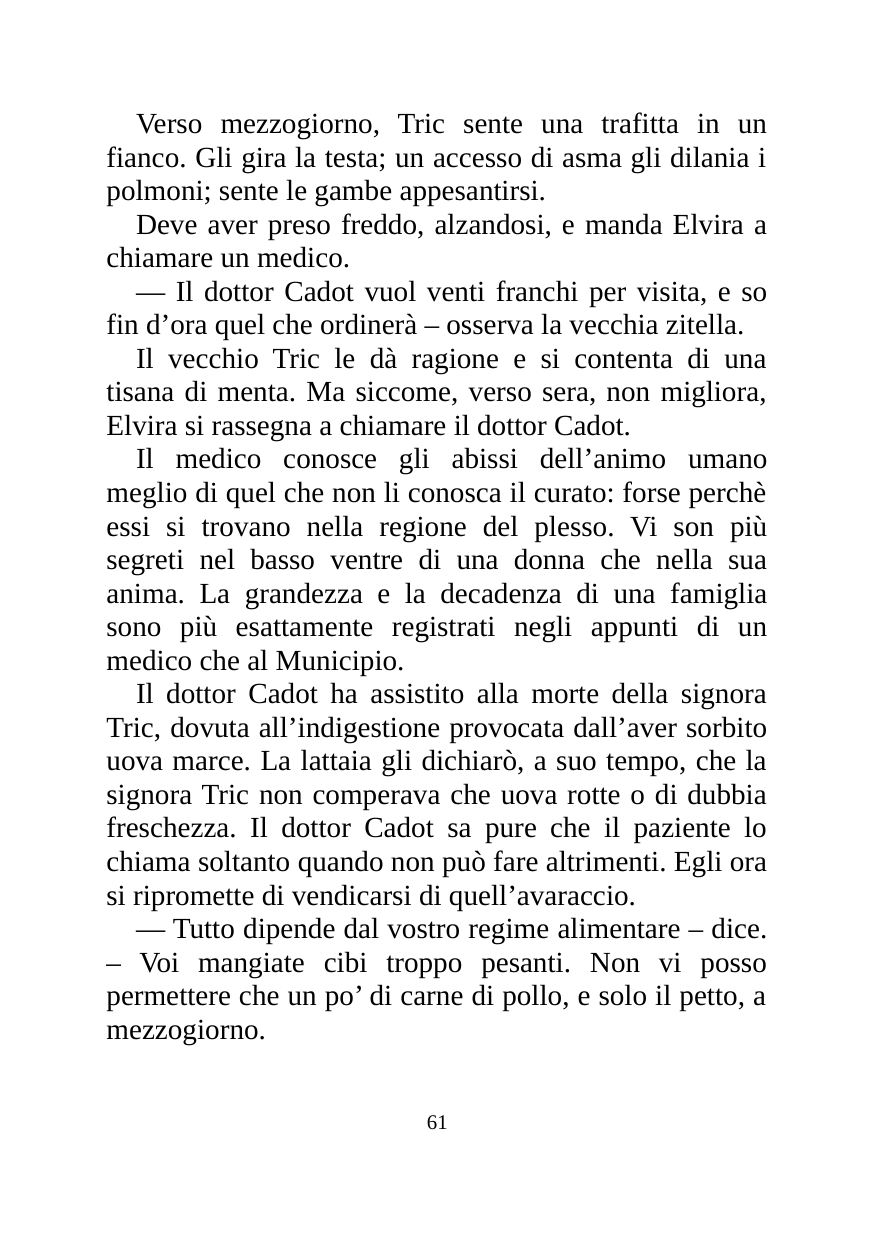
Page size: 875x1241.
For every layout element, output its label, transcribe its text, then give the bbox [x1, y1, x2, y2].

text Il medico conosce gli abissi dell’animo umano meglio di quel che non li conosca il curato: forse perchè essi si trovano nella regione del plesso. Vi son più segreti nel basso ventre di una donna che nella sua anima. La grandezza e la decadenza di una famiglia sono più esattamente registrati negli appunti di un medico che al Municipio. [106, 442, 768, 676]
text — Il dottor Cadot vuol venti franchi per visita, e so fin d’ora quel che ordinerà – osserva la vecchia zitella. [106, 274, 768, 341]
text Verso mezzogiorno, Tric sente una trafitta in un fianco. Gli gira la testa; un accesso di asma gli dilania i polmoni; sente le gambe appesantirsi. [106, 106, 768, 207]
text Il dottor Cadot ha assistito alla morte della signora Tric, dovuta all’indigestione provocata dall’aver sorbito uova marce. La lattaia gli dichiarò, a suo tempo, che la signora Tric non comperava che uova rotte o di dubbia freschezza. Il dottor Cadot sa pure che il paziente lo chiama soltanto quando non può fare altrimenti. Egli ora si ripromette di vendicarsi di quell’avaraccio. [106, 676, 768, 911]
text Il vecchio Tric le dà ragione e si contenta di una tisana di menta. Ma siccome, verso sera, non migliora, Elvira si rassegna a chiamare il dottor Cadot. [106, 341, 768, 442]
text Deve aver preso freddo, alzandosi, e manda Elvira a chiamare un medico. [106, 207, 768, 274]
text — Tutto dipende dal vostro regime alimentare – dice. – Voi mangiate cibi troppo pesanti. Non vi posso permettere che un po’ di carne di pollo, e solo il petto, a mezzogiorno. [106, 911, 768, 1045]
